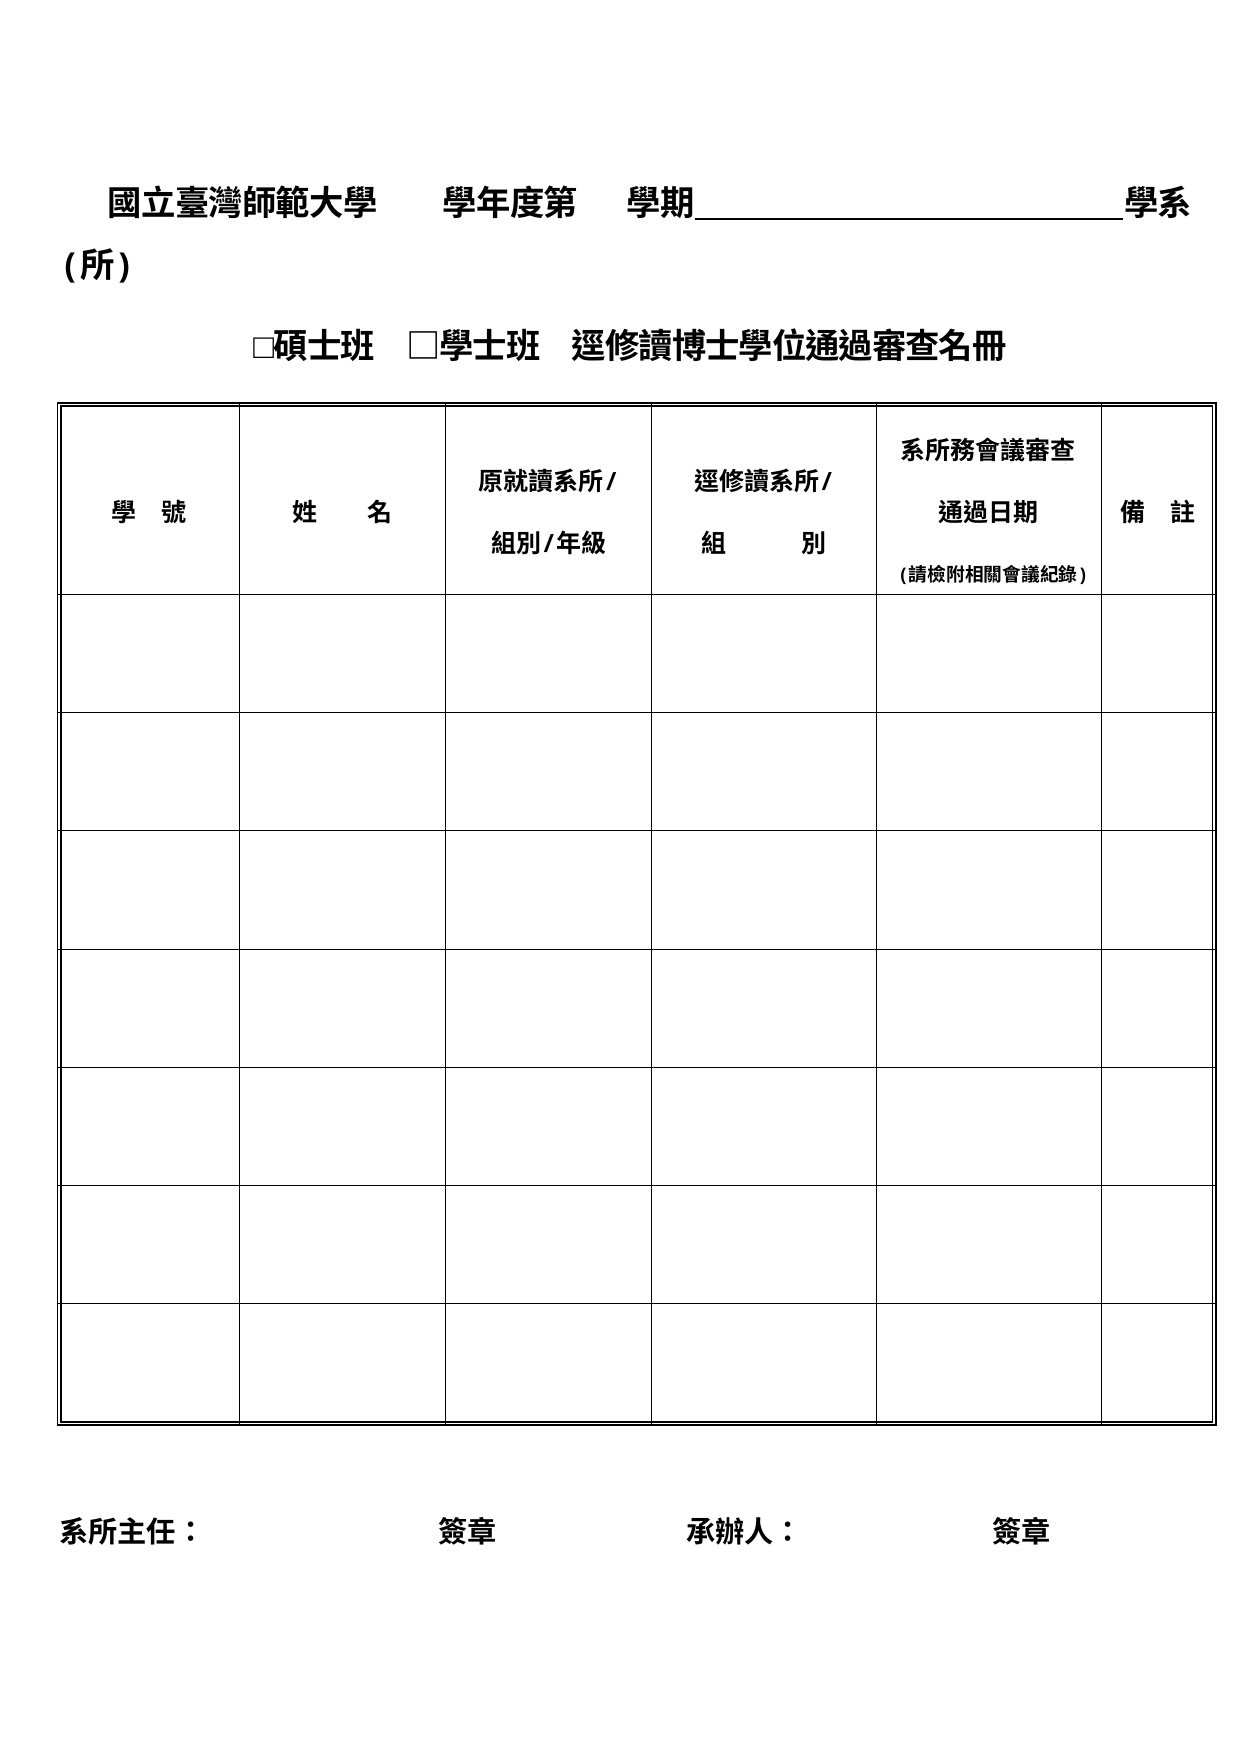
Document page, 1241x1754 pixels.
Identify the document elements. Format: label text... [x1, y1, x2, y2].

table_header 學 號 [62, 407, 239, 594]
table_cell [1102, 595, 1212, 712]
table_cell [652, 1304, 876, 1421]
table_cell [1102, 950, 1212, 1067]
table_cell [1102, 1186, 1212, 1303]
table_cell [240, 1068, 445, 1185]
table_cell [62, 713, 239, 830]
table_cell [652, 595, 876, 712]
table_cell [446, 950, 651, 1067]
table_cell [240, 1304, 445, 1421]
table_cell [446, 1304, 651, 1421]
table_cell [1102, 1304, 1212, 1421]
table_cell [877, 595, 1101, 712]
table_cell [446, 831, 651, 948]
table_cell [1102, 713, 1212, 830]
table_cell [652, 1068, 876, 1185]
table_header 備 註 [1102, 407, 1212, 594]
table_cell [652, 713, 876, 830]
table_cell [877, 1304, 1101, 1421]
table_header 逕修讀系所/ 組 別 [652, 407, 876, 594]
table_cell [62, 950, 239, 1067]
table_cell [240, 713, 445, 830]
table_cell [877, 950, 1101, 1067]
table_cell [446, 595, 651, 712]
table_header 系所務會議審查 通過日期 (請檢附相關會議紀錄) [877, 407, 1101, 594]
table_cell [877, 1186, 1101, 1303]
table_cell [446, 1068, 651, 1185]
table_cell [62, 1186, 239, 1303]
table_cell [62, 1304, 239, 1421]
text 系所主任： 簽章 承辦人： 簽章 [59, 1488, 1193, 1551]
table_header 姓 名 [240, 407, 445, 594]
table_header 原就讀系所/ 組別/年級 [446, 407, 651, 594]
table_cell [1102, 831, 1212, 948]
table_cell [652, 950, 876, 1067]
table_cell [652, 831, 876, 948]
table_cell [877, 1068, 1101, 1185]
table_cell [240, 595, 445, 712]
table_cell [446, 713, 651, 830]
text □碩士班 □學士班 逕修讀博士學位通過審查名冊 [59, 302, 1193, 364]
table_cell [1102, 1068, 1212, 1185]
table_cell [652, 1186, 876, 1303]
table_cell [240, 950, 445, 1067]
table_cell [62, 1068, 239, 1185]
table_cell [446, 1186, 651, 1303]
table_cell [62, 595, 239, 712]
table_cell [62, 831, 239, 948]
table_cell [877, 831, 1101, 948]
text 國立臺灣師範大學 學年度第 學期 學系(所) [59, 158, 1193, 283]
table_cell [877, 713, 1101, 830]
table_cell [240, 1186, 445, 1303]
table_cell [240, 831, 445, 948]
